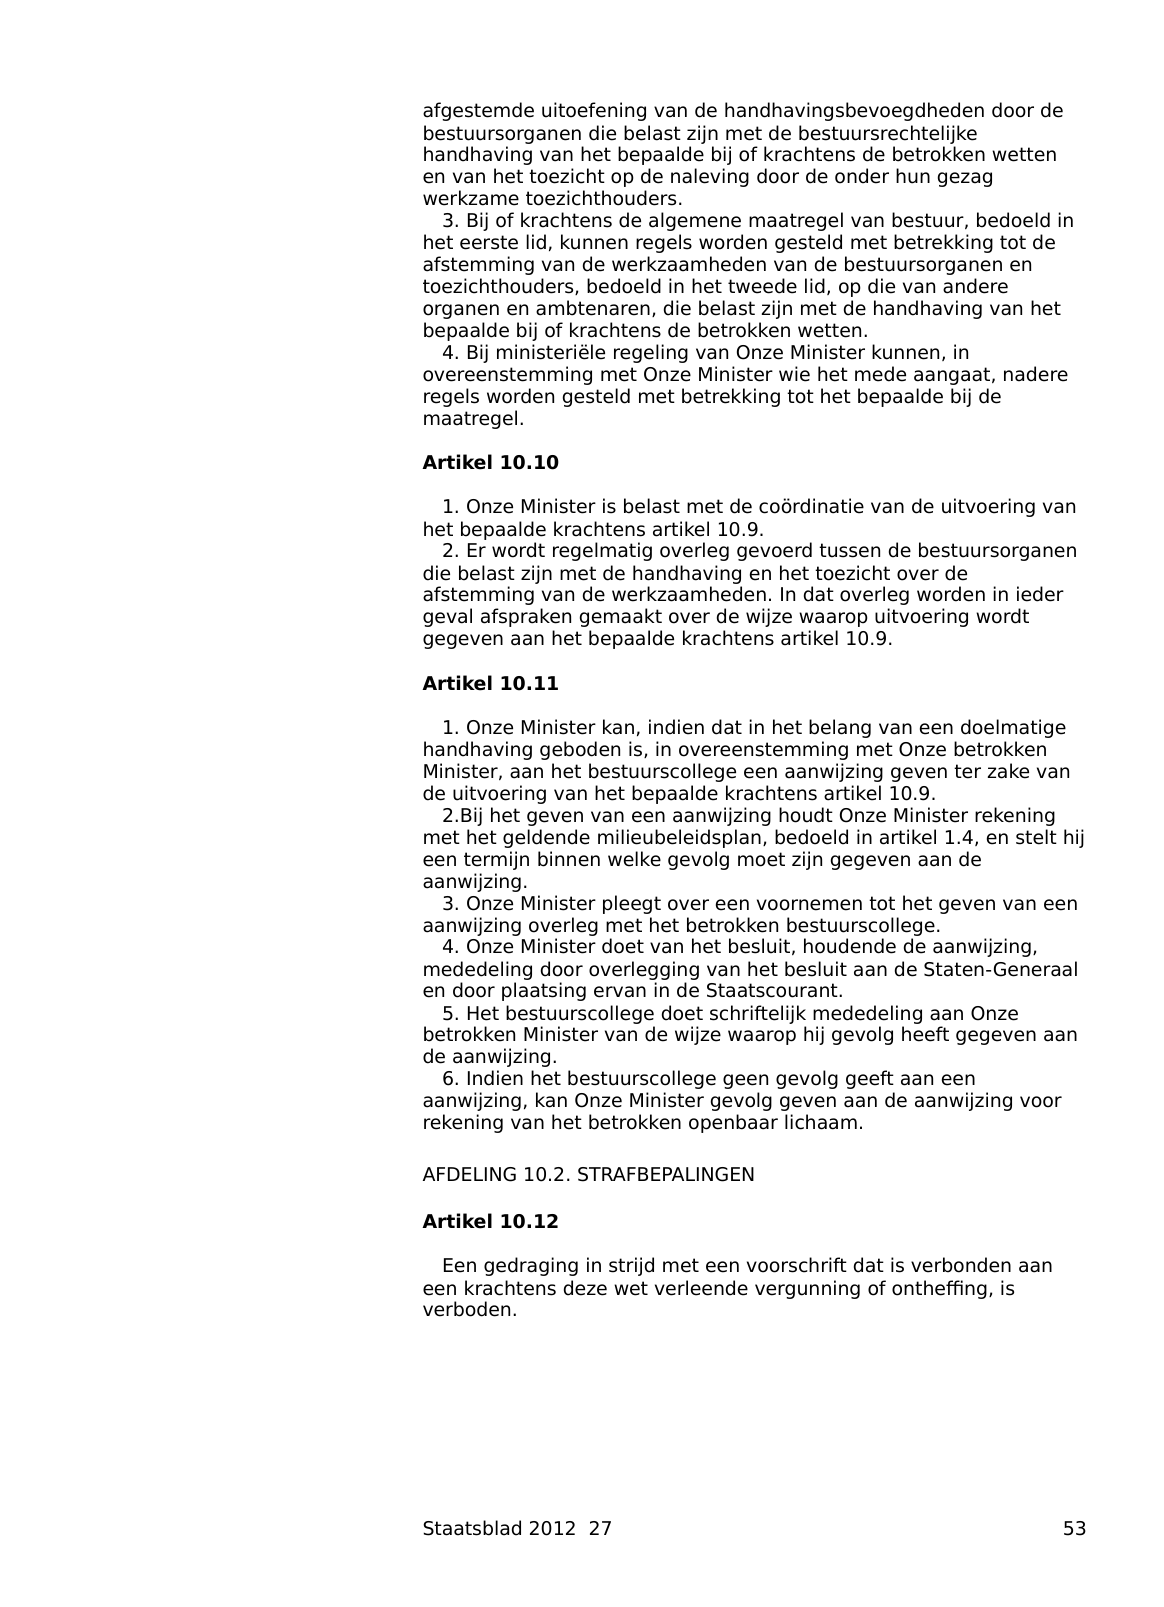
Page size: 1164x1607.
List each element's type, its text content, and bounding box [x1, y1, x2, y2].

text 2.Bij het geven van een aanwijzing houdt Onze Minister rekening met het geldende milieubeleidsplan, bedoeld in artikel 1.4, en stelt hij een termijn binnen welke gevolg moet zijn gegeven aan de aanwijzing. [422, 804, 1087, 892]
text 4. Bij ministeriële regeling van Onze Minister kunnen, in overeenstemming met Onze Minister wie het mede aangaat, nadere regels worden gesteld met betrekking tot het bepaalde bij de maatregel. [422, 342, 1087, 430]
text 2. Er wordt regelmatig overleg gevoerd tussen de bestuursorganen die belast zijn met de handhaving en het toezicht over de afstemming van de werkzaamheden. In dat overleg worden in ieder geval afspraken gemaakt over de wijze waarop uitvoering wordt gegeven aan het bepaalde krachtens artikel 10.9. [422, 540, 1087, 650]
subtitle Artikel 10.12 [422, 1211, 1087, 1233]
text 3. Onze Minister pleegt over een voornemen tot het geven van een aanwijzing overleg met het betrokken bestuurscollege. [422, 892, 1087, 936]
subtitle Artikel 10.11 [422, 672, 1087, 694]
subtitle Artikel 10.10 [422, 452, 1087, 474]
text Een gedraging in strijd met een voorschrift dat is verbonden aan een krachtens deze wet verleende vergunning of ontheffing, is verboden. [422, 1255, 1087, 1321]
text 4. Onze Minister doet van het besluit, houdende de aanwijzing, mededeling door overlegging van het besluit aan de Staten-Generaal en door plaatsing ervan in de Staatscourant. [422, 936, 1087, 1002]
text 6. Indien het bestuurscollege geen gevolg geeft aan een aanwijzing, kan Onze Minister gevolg geven aan de aanwijzing voor rekening van het betrokken openbaar lichaam. [422, 1068, 1087, 1134]
text 3. Bij of krachtens de algemene maatregel van bestuur, bedoeld in het eerste lid, kunnen regels worden gesteld met betrekking tot de afstemming van de werkzaamheden van de bestuursorganen en toezichthouders, bedoeld in het tweede lid, op die van andere organen en ambtenaren, die belast zijn met de handhaving van het bepaalde bij of krachtens de betrokken wetten. [422, 210, 1087, 342]
subtitle AFDELING 10.2. STRAFBEPALINGEN [422, 1164, 1087, 1186]
text afgestemde uitoefening van de handhavingsbevoegdheden door de bestuursorganen die belast zijn met de bestuursrechtelijke handhaving van het bepaalde bij of krachtens de betrokken wetten en van het toezicht op de naleving door de onder hun gezag werkzame toezichthouders. [422, 100, 1087, 210]
text 1. Onze Minister is belast met de coördinatie van de uitvoering van het bepaalde krachtens artikel 10.9. [422, 496, 1087, 540]
text 1. Onze Minister kan, indien dat in het belang van een doelmatige handhaving geboden is, in overeenstemming met Onze betrokken Minister, aan het bestuurscollege een aanwijzing geven ter zake van de uitvoering van het bepaalde krachtens artikel 10.9. [422, 717, 1087, 804]
text 5. Het bestuurscollege doet schriftelijk mededeling aan Onze betrokken Minister van de wijze waarop hij gevolg heeft gegeven aan de aanwijzing. [422, 1002, 1087, 1068]
